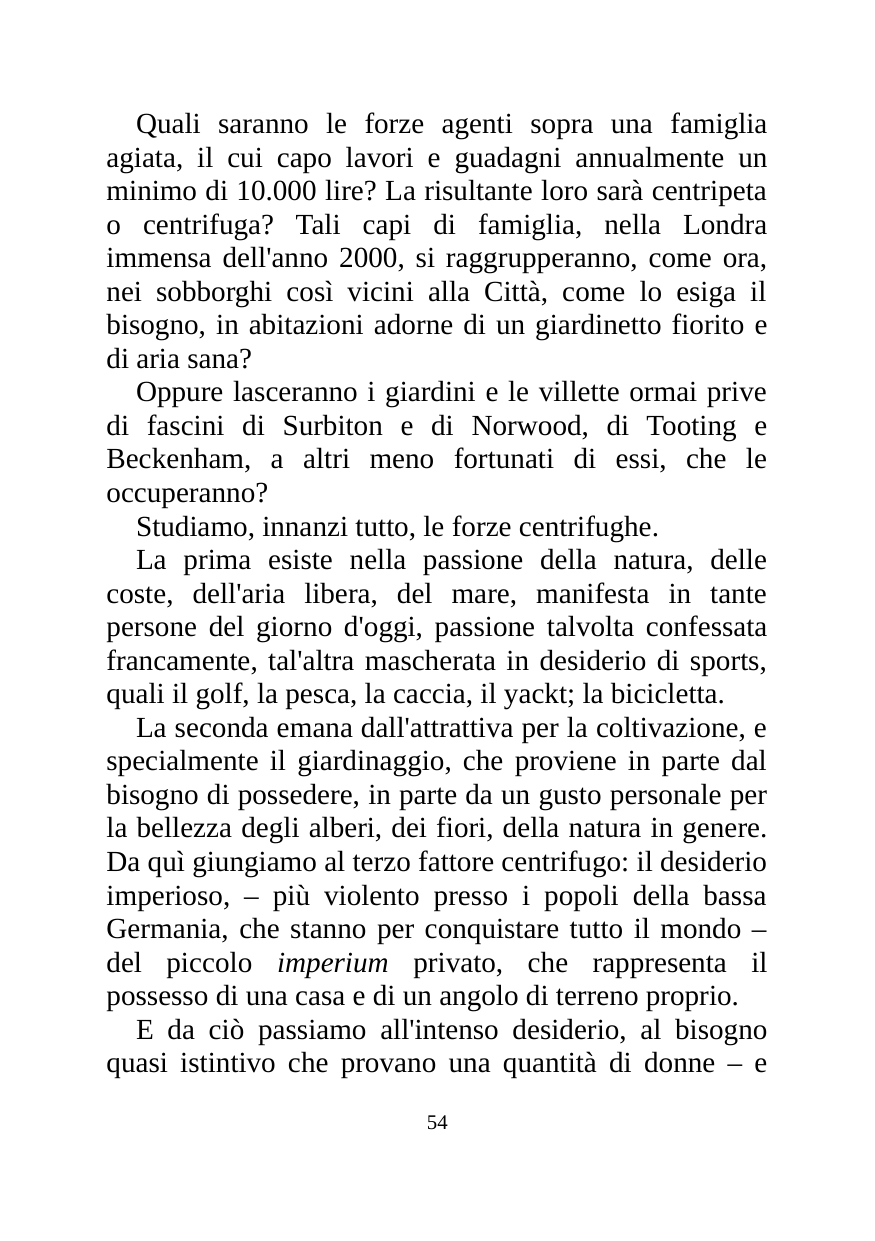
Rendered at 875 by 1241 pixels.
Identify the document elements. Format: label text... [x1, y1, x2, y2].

text Quali saranno le forze agenti sopra una famiglia agiata, il cui capo lavori e guadagni annualmente un minimo di 10.000 lire? La risultante loro sarà centripeta o centrifuga? Tali capi di famiglia, nella Londra immensa dell'anno 2000, si raggrupperanno, come ora, nei sobborghi così vicini alla Città, come lo esiga il bisogno, in abitazioni adorne di un giardinetto fiorito e di aria sana? [106, 106, 768, 374]
text La seconda emana dall'attrattiva per la coltivazione, e specialmente il giardinaggio, che proviene in parte dal bisogno di possedere, in parte da un gusto personale per la bellezza degli alberi, dei fiori, della natura in genere. Da quì giungiamo al terzo fattore centrifugo: il desiderio imperioso, – più violento presso i popoli della bassa Germania, che stanno per conquistare tutto il mondo – del piccolo imperium privato, che rappresenta il possesso di una casa e di un angolo di terreno proprio. [106, 710, 768, 1012]
text Oppure lasceranno i giardini e le villette ormai prive di fascini di Surbiton e di Norwood, di Tooting e Beckenham, a altri meno fortunati di essi, che le occuperanno? [106, 374, 768, 509]
text Studiamo, innanzi tutto, le forze centrifughe. [106, 509, 768, 542]
text La prima esiste nella passione della natura, delle coste, dell'aria libera, del mare, manifesta in tante persone del giorno d'oggi, passione talvolta confessata francamente, tal'altra mascherata in desiderio di sports, quali il golf, la pesca, la caccia, il yackt; la bicicletta. [106, 542, 768, 710]
text E da ciò passiamo all'intenso desiderio, al bisogno quasi istintivo che provano una quantità di donne – e [106, 1012, 768, 1079]
